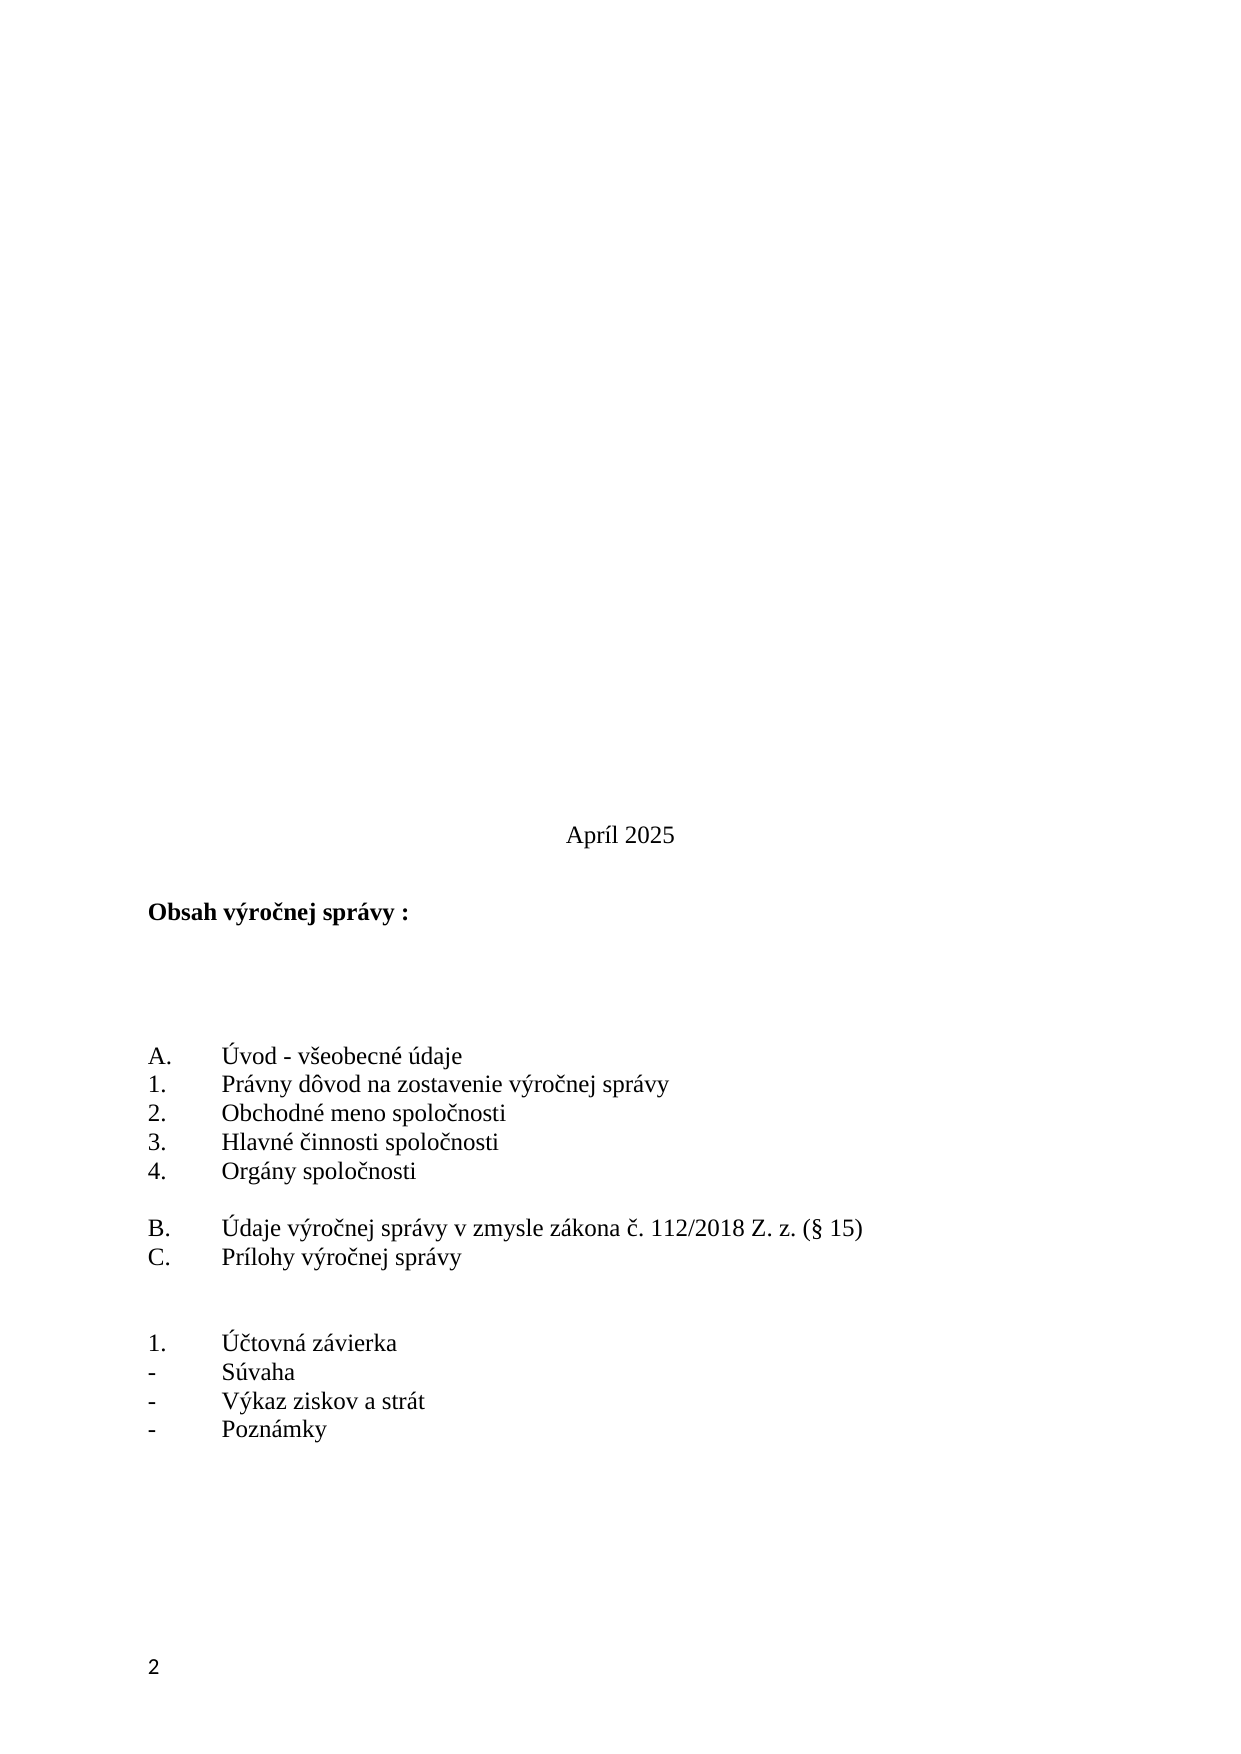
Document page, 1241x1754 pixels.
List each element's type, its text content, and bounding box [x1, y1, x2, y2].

text 4. Orgány spoločnosti [148, 1156, 1093, 1184]
text 1. Účtovná závierka [148, 1328, 1093, 1357]
text A. Úvod - všeobecné údaje [148, 1041, 1093, 1069]
text 1. Právny dôvod na zostavenie výročnej správy [148, 1069, 1093, 1098]
text 2. Obchodné meno spoločnosti [148, 1098, 1093, 1127]
text - Poznámky [148, 1414, 1093, 1443]
text - Výkaz ziskov a strát [148, 1386, 1093, 1414]
text Obsah výročnej správy : [148, 897, 1093, 926]
text Apríl 2025 [148, 821, 1093, 849]
text - Súvaha [148, 1357, 1093, 1386]
text C. Prílohy výročnej správy [148, 1242, 1093, 1271]
text B. Údaje výročnej správy v zmysle zákona č. 112/2018 Z. z. (§ 15) [148, 1213, 1093, 1242]
text 3. Hlavné činnosti spoločnosti [148, 1127, 1093, 1156]
